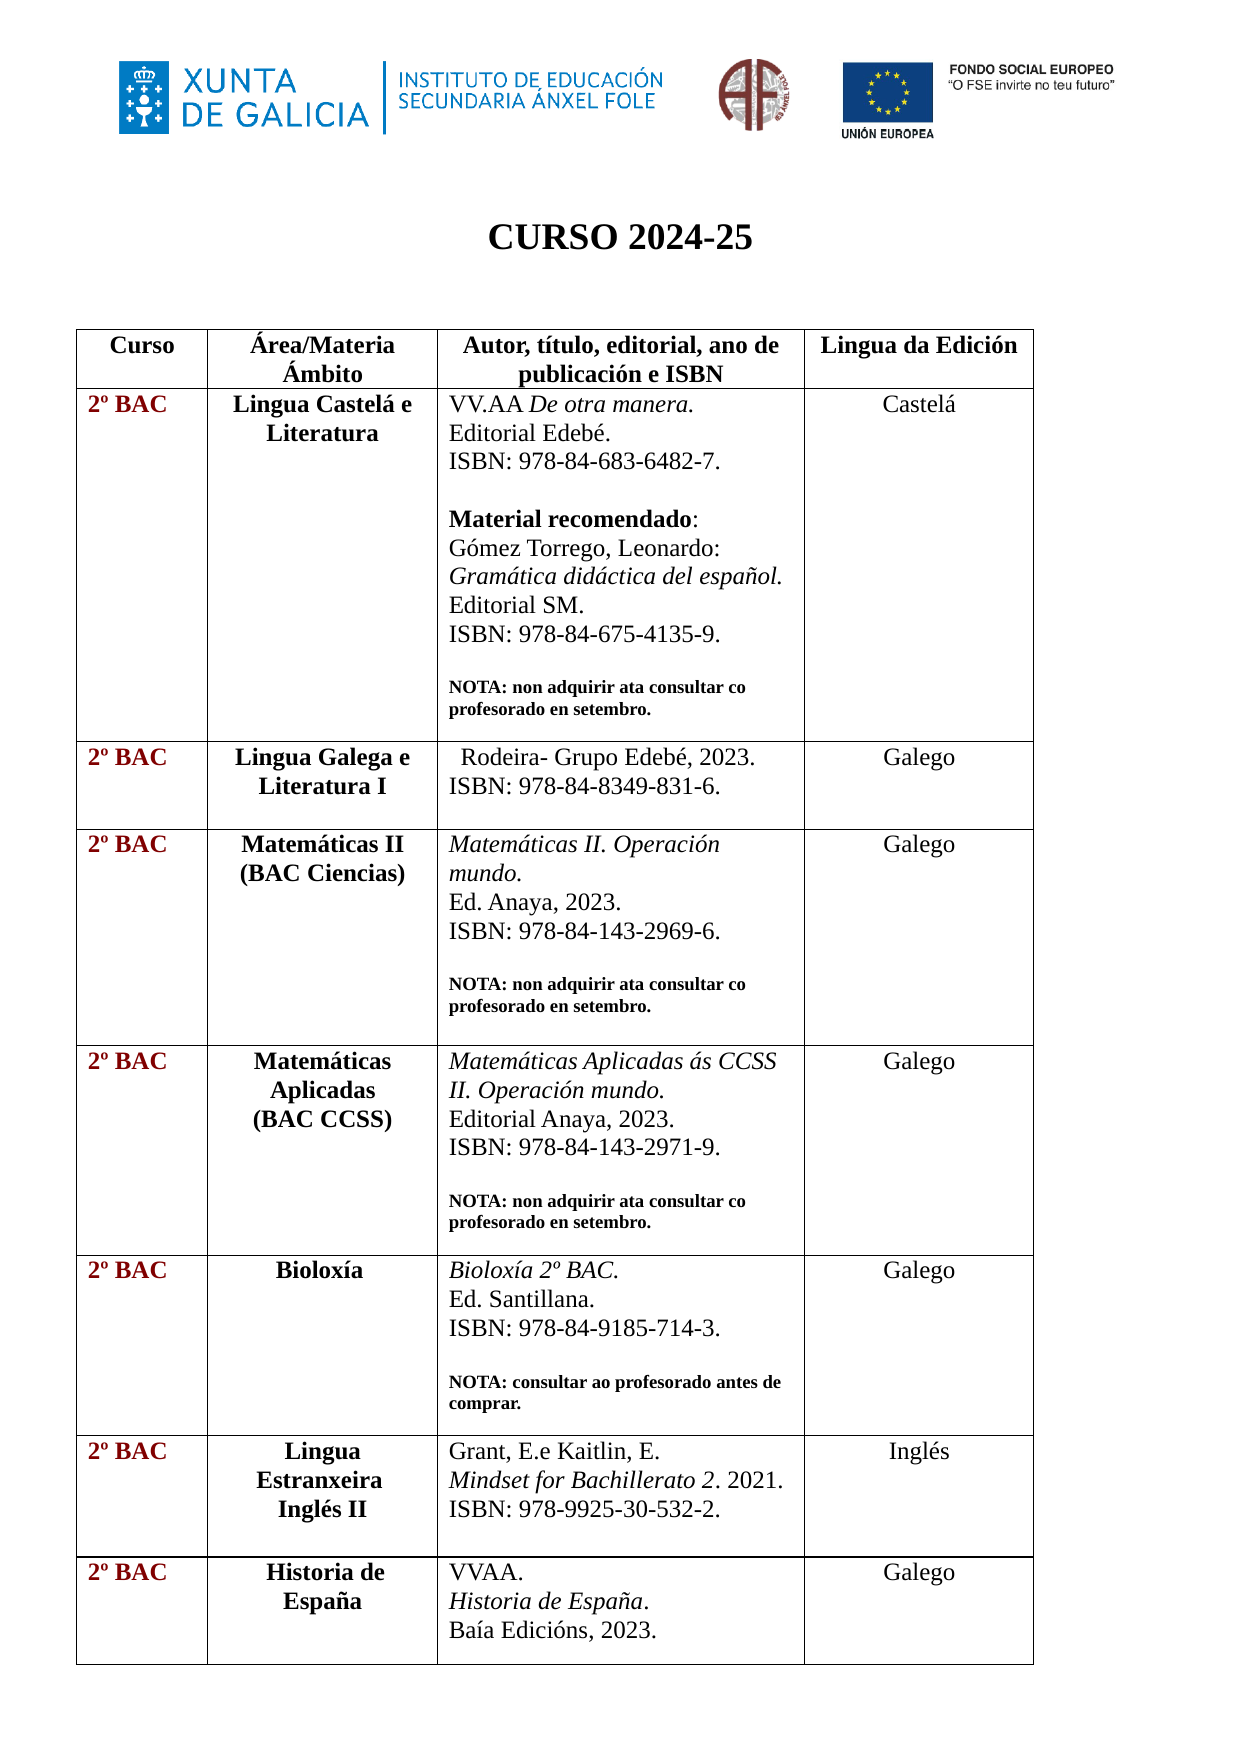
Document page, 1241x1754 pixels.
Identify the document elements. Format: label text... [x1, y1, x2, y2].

table_header Curso [77, 330, 207, 388]
table_cell Historia de España [208, 1558, 437, 1664]
table_header Área/Materia Ámbito [208, 330, 437, 388]
table_header Autor, título, editorial, ano de publicación e ISBN [438, 330, 804, 388]
table_cell Lingua Estranxeira Inglés II [208, 1436, 437, 1556]
table_cell Matemáticas II (BAC Ciencias) [208, 830, 437, 1045]
table_cell Galego [805, 1256, 1033, 1435]
table_cell Matemáticas Aplicadas ás CCSS II. Operación mundo. Editorial Anaya, 2023. ISBN: 978-84-143-2971-9. NOTA: non adquirir ata consultar co profesorado en setembro. [438, 1046, 804, 1254]
table_cell Lingua Galega e Literatura I [208, 742, 437, 828]
table_cell Matemáticas Aplicadas (BAC CCSS) [208, 1046, 437, 1254]
table_header Lingua da Edición [805, 330, 1033, 388]
table_cell 2º BAC [77, 1436, 207, 1556]
table_cell VVAA. Historia de España. Baía Edicións, 2023. [438, 1558, 804, 1664]
text CURSO 2024-25 [118, 214, 1122, 257]
table_cell Bioloxía [208, 1256, 437, 1435]
table_cell Grant, E.e Kaitlin, E. Mindset for Bachillerato 2. 2021. ISBN: 978-9925-30-532-2. [438, 1436, 804, 1556]
table_cell Galego [805, 1046, 1033, 1254]
table_cell Inglés [805, 1436, 1033, 1556]
table_cell 2º BAC [77, 1256, 207, 1435]
table_cell 2º BAC [77, 742, 207, 828]
table_cell Bioloxía 2º BAC. Ed. Santillana. ISBN: 978-84-9185-714-3. NOTA: consultar ao profesorado antes de comprar. [438, 1256, 804, 1435]
table_cell Galego [805, 830, 1033, 1045]
table_cell 2º BAC [77, 1558, 207, 1664]
table_cell Lingua Castelá e Literatura [208, 389, 437, 741]
table_cell Rodeira- Grupo Edebé, 2023. ISBN: 978-84-8349-831-6. [438, 742, 804, 828]
table_cell Castelá [805, 389, 1033, 741]
table_cell 2º BAC [77, 830, 207, 1045]
table_cell 2º BAC [77, 1046, 207, 1254]
table_cell Matemáticas II. Operación mundo. Ed. Anaya, 2023. ISBN: 978-84-143-2969-6. NOTA: non adquirir ata consultar co profesorado en setembro. [438, 830, 804, 1045]
table_cell VV.AA De otra manera. Editorial Edebé. ISBN: 978-84-683-6482-7. Material recomendado: Gómez Torrego, Leonardo: Gramática didáctica del español. Editorial SM. ISBN: 978-84-675-4135-9. NOTA: non adquirir ata consultar co profesorado en setembro. [438, 389, 804, 741]
table_cell Galego [805, 742, 1033, 828]
picture [115, 57, 1120, 141]
table_cell Galego [805, 1558, 1033, 1664]
table_cell 2º BAC [77, 389, 207, 741]
